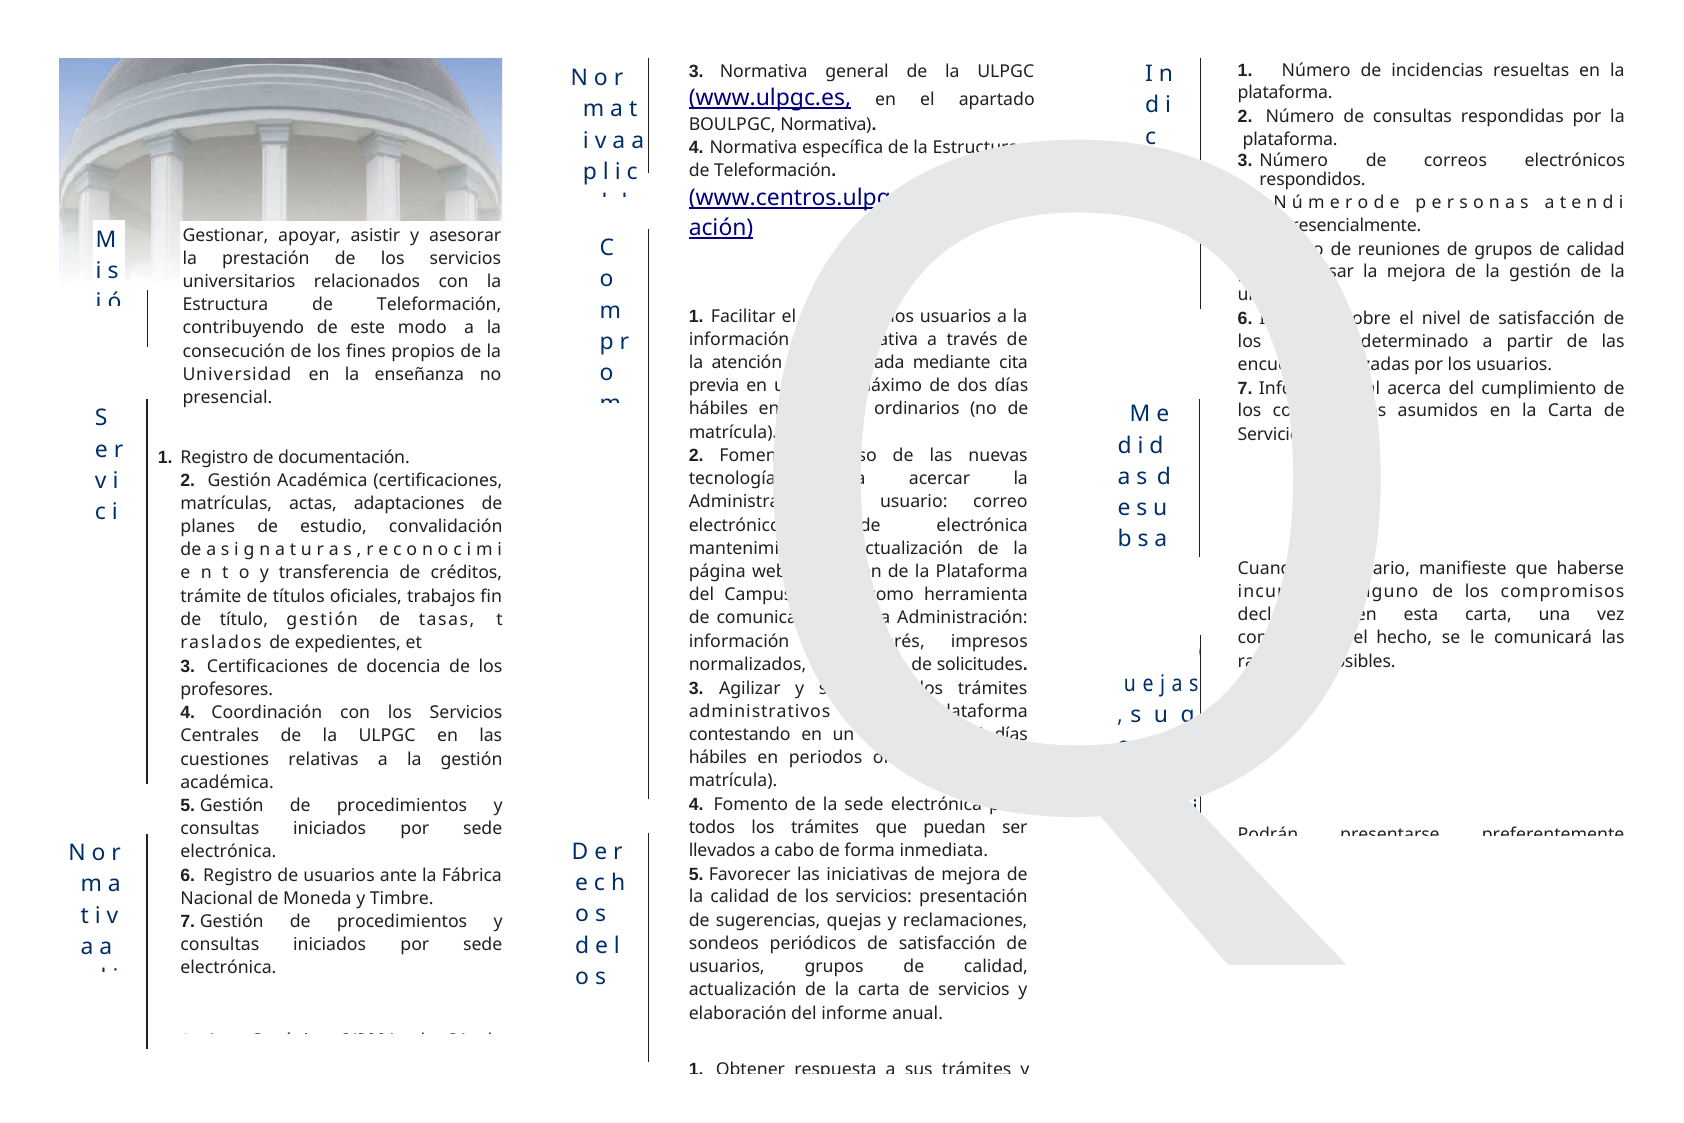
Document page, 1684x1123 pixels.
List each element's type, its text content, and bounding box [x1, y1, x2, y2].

text I n d i c a d o r e s [1145, 57, 1174, 151]
list Agilizar y simplificar los trámites administrativos mediante plataforma contestando en un máximo de 5 días hábiles en periodos ordinarios (no de matrícula). [915, 676, 1028, 741]
list Certificaciones de docencia de los profesores. [180, 654, 502, 700]
list Gestión Académica (certificaciones, matrículas, actas, adaptaciones de planes de estudio, convalidación de a s i g n a t u r a s , r e c o n o c i m i e n t o y transferencia de créditos, trámite de títulos oficiales, trabajos fin de título, gestión de tasas, t raslados de expedientes, et [180, 468, 502, 654]
text Cuando un usuario, manifieste que haberse incumplido alguno de los compromisos declarados en esta carta, una vez comprobado el hecho, se le comunicará las razones y posibles. [1237, 556, 1287, 672]
list Gestión de procedimientos y consultas iniciados por sede electrónica. [180, 909, 502, 979]
text N o r m a t i v a a p l i c a b l e [570, 61, 646, 196]
list Número de consultas respondidas por la plataforma. [1237, 104, 1625, 150]
text Q [180, 0, 1654, 1074]
list Informe anual acerca del cumplimiento de los compromisos asumidos en la Carta de Servicios. [1237, 376, 1292, 445]
list Número de incidencias resueltas en la plataforma. [1237, 58, 1625, 104]
list Fomentar el uso de las nuevas tecnologías para acercar la Administración al usuario: correo electrónico, sede electrónica mantenimiento y actualización de la página web, utilización de la Plataforma del Campus Virtual como herramienta de comunicación con la Administración: información de interés, impresos normalizados, tramitación de solicitudes. [688, 443, 816, 676]
list Gestión de procedimientos y consultas iniciados por sede electrónica. [180, 793, 502, 863]
list ación) [688, 208, 871, 242]
text [93, 220, 125, 305]
list Agilizar y simplificar los trámites administrativos mediante plataforma contestando en un máximo de 5 días hábiles en periodos ordinarios (no de matrícula). [688, 676, 939, 792]
text Q u e j a s , s u g e r e n c i a s y f e l i c i t a c i o n e s [1117, 636, 1198, 743]
list Informes sobre el nivel de satisfacción de los usuarios determinado a partir de las encuestas realizadas por los usuarios. [1237, 306, 1282, 376]
text M i s i ó n [95, 223, 125, 305]
list Normativa general de la ULPGC (www.ulpgc.es, en el apartado BOULPGC, Normativa). [688, 59, 1034, 135]
text D e r e c h o s d e l o s u s u a r i o s [571, 835, 626, 997]
list Informes sobre el nivel de satisfacción de los usuarios determinado a partir de las encuestas realizadas por los usuarios. [1349, 306, 1625, 376]
list Facilitar el acceso de los usuarios a la información administrativa a través de la atención personalizada mediante cita previa en un plazo máximo de dos días hábiles en periodos ordinarios (no de matrícula). [862, 304, 1028, 443]
list Registro de usuarios ante la Fábrica Nacional de Moneda y Timbre. [180, 863, 502, 909]
list Facilitar el acceso de los usuarios a la información administrativa a través de la atención personalizada mediante cita previa en un plazo máximo de dos días hábiles en periodos ordinarios (no de matrícula). [688, 304, 804, 443]
text M e d i d a s d e s u b s a n a c i ó n [1117, 397, 1173, 557]
text C o m p r o m i s o s [599, 231, 629, 403]
list Número de reuniones de grupos de calidad para impulsar la mejora de la gestión de la unidad. [1307, 236, 1625, 306]
list N ú m e r o d e p e r s o n a s a t e n d i d a s presencialmente. [1258, 190, 1625, 236]
list Fomento de la sede electrónica para todos los trámites que puedan ser llevados a cabo de forma inmediata. [688, 792, 1028, 862]
list [959, 216, 1034, 242]
text Cuando un usuario, manifieste que haberse incumplido alguno de los compromisos declarados en esta carta, una vez comprobado el hecho, se le comunicará las razones y posibles. [1339, 556, 1624, 672]
list Registro de documentación. [180, 448, 502, 468]
list Obtener respuesta a sus trámites y solicitudes. [688, 1056, 1030, 1074]
text S e r v i c i o s [94, 401, 124, 521]
list Normativa específica de la Estructura de Teleformación. (www.centros.ulpgc.es/teleform [688, 135, 1034, 207]
list Número de correos electrónicos respondidos. [1237, 150, 1625, 190]
list Fomentar el uso de las nuevas tecnologías para acercar la Administración al usuario: correo electrónico, sede electrónica mantenimiento y actualización de la página web, utilización de la Plataforma del Campus Virtual como herramienta de comunicación con la Administración: información de interés, impresos normalizados, tramitación de solicitudes. [861, 443, 1028, 676]
list Informe anual acerca del cumplimiento de los compromisos asumidos en la Carta de Servicios. [1371, 376, 1625, 445]
text N o r m a t i v a a p l i c a b l e [68, 836, 124, 971]
text Gestionar, apoyar, asistir y asesorar la prestación de los servicios universitarios relacionados con la Estructura de Teleformación, contribuyendo de este modo a la consecución de los fines propios de la Universidad en la enseñanza no presencial. [182, 223, 501, 409]
list Coordinación con los Servicios Centrales de la ULPGC en las cuestiones relativas a la gestión académica. [180, 701, 502, 793]
list Favorecer las iniciativas de mejora de la calidad de los servicios: presentación de sugerencias, quejas y reclamaciones, sondeos periódicos de satisfacción de usuarios, grupos de calidad, actualización de la carta de servicios y elaboración del informe anual. [688, 862, 1028, 1024]
